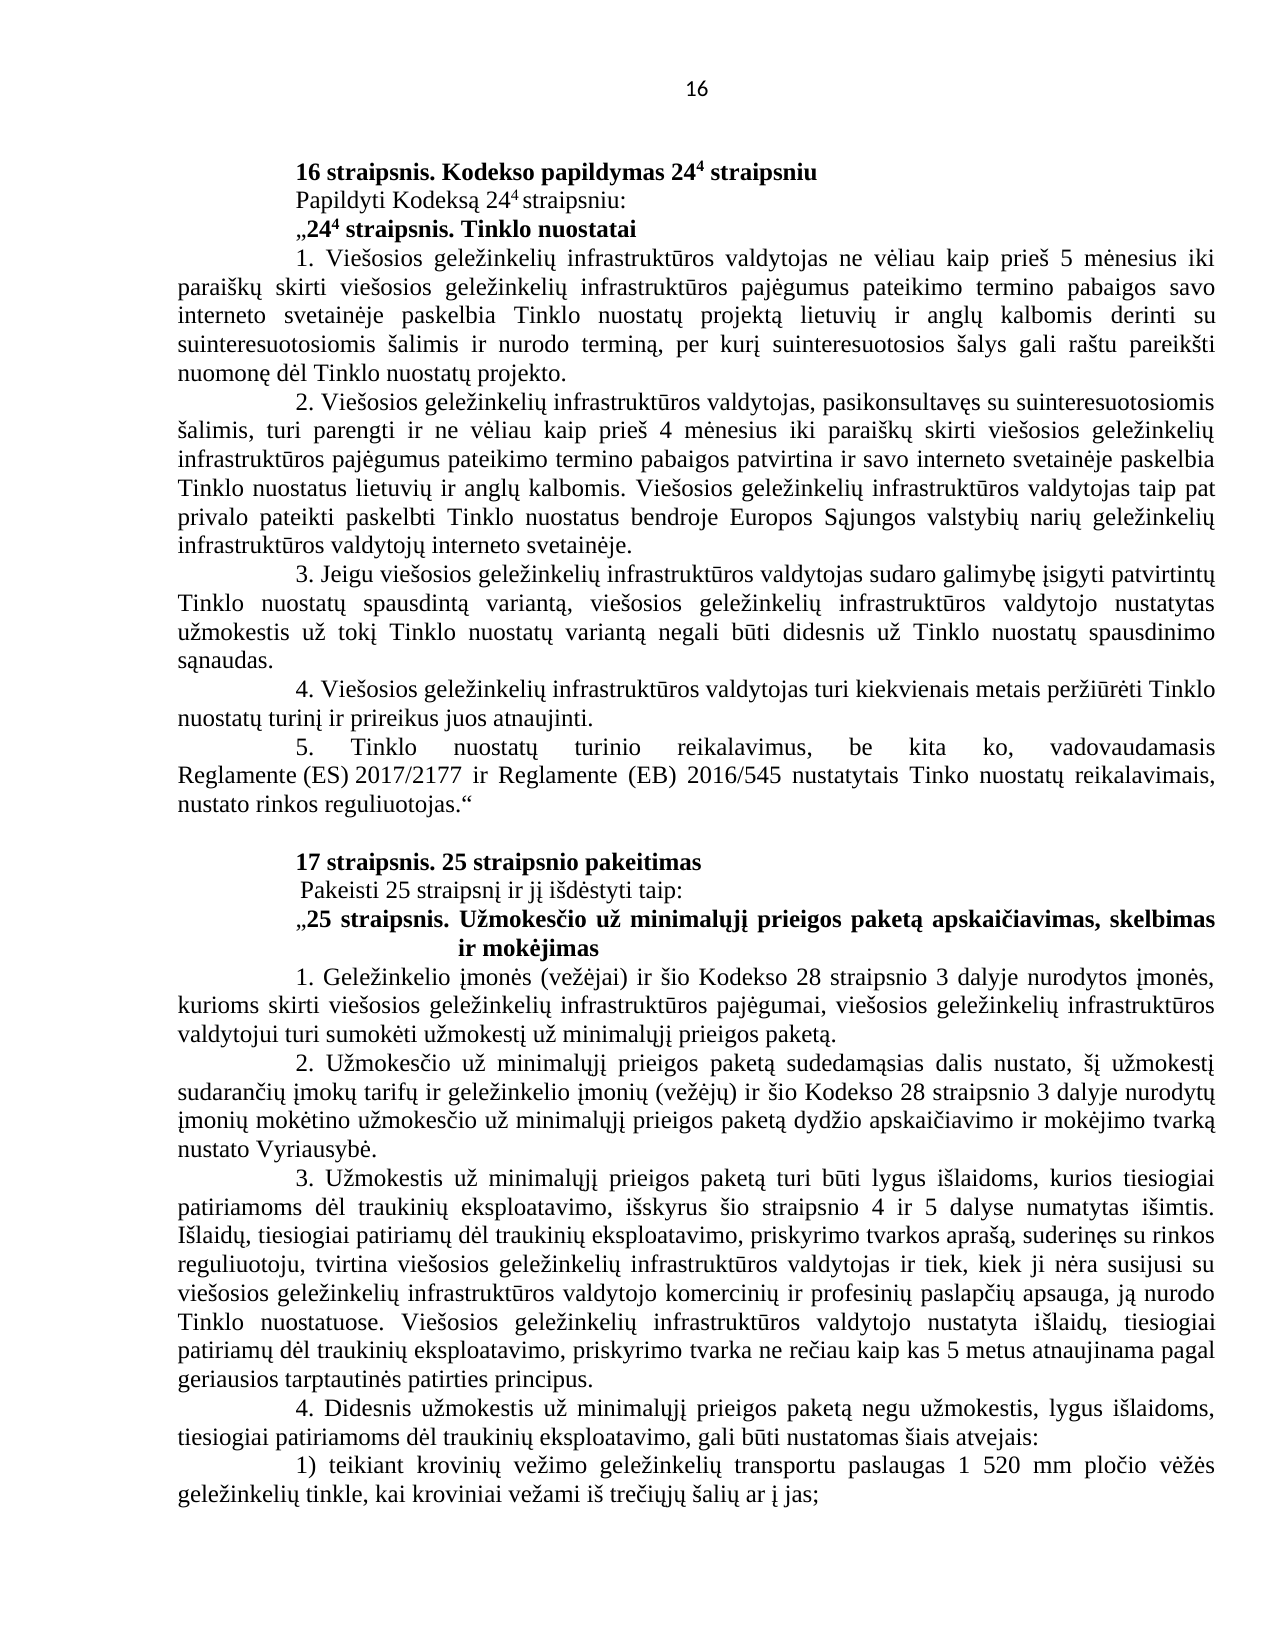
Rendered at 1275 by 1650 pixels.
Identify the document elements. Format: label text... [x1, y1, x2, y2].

text „244 straipsnis. Tinklo nuostatai [177, 214, 1216, 243]
text 4. Didesnis užmokestis už minimalųjį prieigos paketą negu užmokestis, lygus išlaidoms, tiesiogiai patiriamoms dėl traukinių eksploatavimo, gali būti nustatomas šiais atvejais: [177, 1393, 1216, 1451]
text 2. Užmokesčio už minimalųjį prieigos paketą sudedamąsias dalis nustato, šį užmokestį sudarančių įmokų tarifų ir geležinkelio įmonių (vežėjų) ir šio Kodekso 28 straipsnio 3 dalyje nurodytų įmonių mokėtino užmokesčio už minimalųjį prieigos paketą dydžio apskaičiavimo ir mokėjimo tvarką nustato Vyriausybė. [177, 1048, 1216, 1163]
text 3. Jeigu viešosios geležinkelių infrastruktūros valdytojas sudaro galimybę įsigyti patvirtintų Tinklo nuostatų spausdintą variantą, viešosios geležinkelių infrastruktūros valdytojo nustatytas užmokestis už tokį Tinklo nuostatų variantą negali būti didesnis už Tinklo nuostatų spausdinimo sąnaudas. [177, 559, 1216, 674]
text Papildyti Kodeksą 244 straipsniu: [177, 186, 1216, 214]
text Pakeisti 25 straipsnį ir jį išdėstyti taip: [177, 876, 1216, 904]
text 4. Viešosios geležinkelių infrastruktūros valdytojas turi kiekvienais metais peržiūrėti Tinklo nuostatų turinį ir prireikus juos atnaujinti. [177, 674, 1216, 732]
text 1. Geležinkelio įmonės (vežėjai) ir šio Kodekso 28 straipsnio 3 dalyje nurodytos įmonės, kurioms skirti viešosios geležinkelių infrastruktūros pajėgumai, viešosios geležinkelių infrastruktūros valdytojui turi sumokėti užmokestį už minimalųjį prieigos paketą. [177, 962, 1216, 1048]
text 2. Viešosios geležinkelių infrastruktūros valdytojas, pasikonsultavęs su suinteresuotosiomis šalimis, turi parengti ir ne vėliau kaip prieš 4 mėnesius iki paraiškų skirti viešosios geležinkelių infrastruktūros pajėgumus pateikimo termino pabaigos patvirtina ir savo interneto svetainėje paskelbia Tinklo nuostatus lietuvių ir anglų kalbomis. Viešosios geležinkelių infrastruktūros valdytojas taip pat privalo pateikti paskelbti Tinklo nuostatus bendroje Europos Sąjungos valstybių narių geležinkelių infrastruktūros valdytojų interneto svetainėje. [177, 387, 1216, 559]
text 16 straipsnis. Kodekso papildymas 244 straipsniu [177, 157, 1216, 186]
text 3. Užmokestis už minimalųjį prieigos paketą turi būti lygus išlaidoms, kurios tiesiogiai patiriamoms dėl traukinių eksploatavimo, išskyrus šio straipsnio 4 ir 5 dalyse numatytas išimtis. Išlaidų, tiesiogiai patiriamų dėl traukinių eksploatavimo, priskyrimo tvarkos aprašą, suderinęs su rinkos reguliuotoju, tvirtina viešosios geležinkelių infrastruktūros valdytojas ir tiek, kiek ji nėra susijusi su viešosios geležinkelių infrastruktūros valdytojo komercinių ir profesinių paslapčių apsauga, ją nurodo Tinklo nuostatuose. Viešosios geležinkelių infrastruktūros valdytojo nustatyta išlaidų, tiesiogiai patiriamų dėl traukinių eksploatavimo, priskyrimo tvarka ne rečiau kaip kas 5 metus atnaujinama pagal geriausios tarptautinės patirties principus. [177, 1163, 1216, 1393]
text 1) teikiant krovinių vežimo geležinkelių transportu paslaugas 1 520 mm pločio vėžės geležinkelių tinkle, kai kroviniai vežami iš trečiųjų šalių ar į jas; [177, 1451, 1216, 1508]
text „25 straipsnis. Užmokesčio už minimalųjį prieigos paketą apskaičiavimas, skelbimas ir mokėjimas [295, 904, 1216, 962]
text 1. Viešosios geležinkelių infrastruktūros valdytojas ne vėliau kaip prieš 5 mėnesius iki paraiškų skirti viešosios geležinkelių infrastruktūros pajėgumus pateikimo termino pabaigos savo interneto svetainėje paskelbia Tinklo nuostatų projektą lietuvių ir anglų kalbomis derinti su suinteresuotosiomis šalimis ir nurodo terminą, per kurį suinteresuotosios šalys gali raštu pareikšti nuomonę dėl Tinklo nuostatų projekto. [177, 243, 1216, 387]
text 17 straipsnis. 25 straipsnio pakeitimas [177, 847, 1216, 876]
text 5. Tinklo nuostatų turinio reikalavimus, be kita ko, vadovaudamasis Reglamente (ES) 2017/2177 ir Reglamente (EB) 2016/545 nustatytais Tinko nuostatų reikalavimais, nustato rinkos reguliuotojas.“ [177, 732, 1216, 818]
